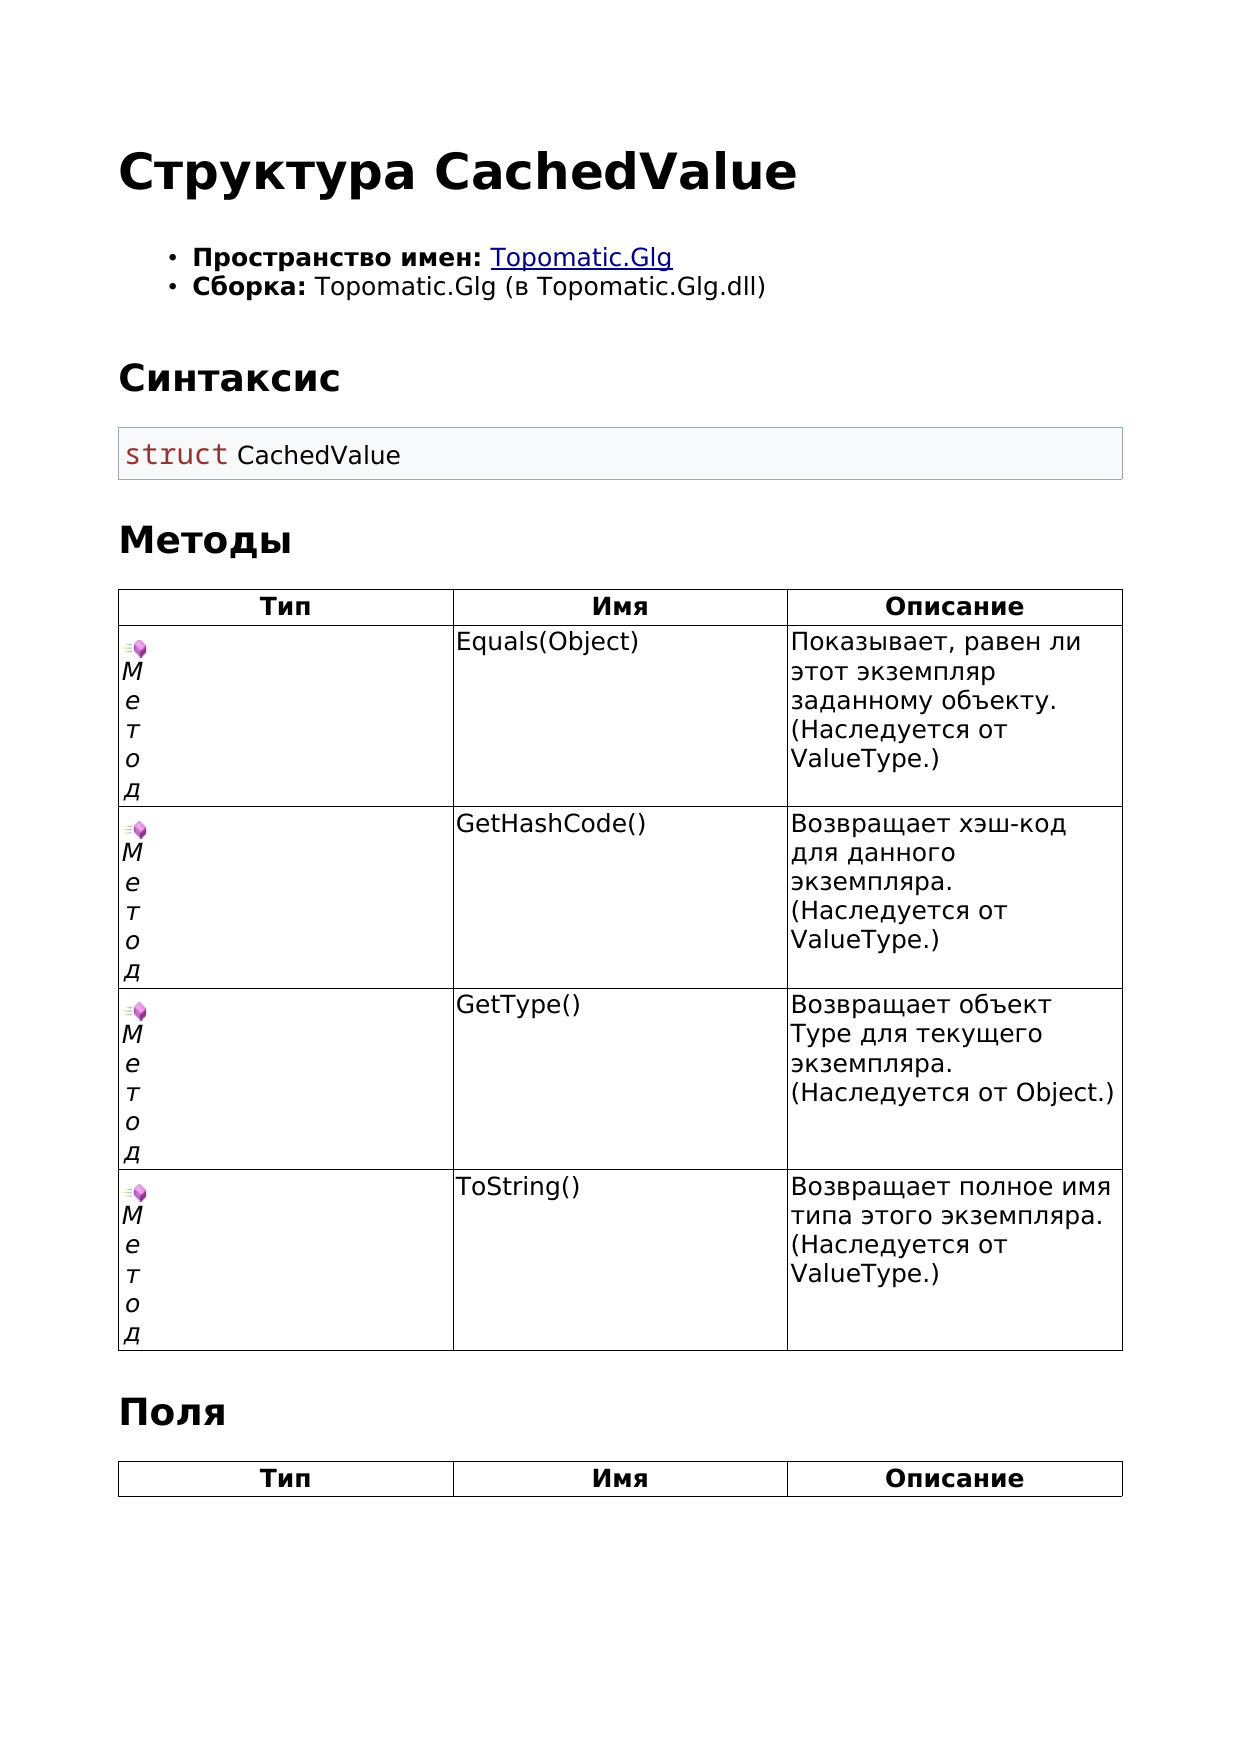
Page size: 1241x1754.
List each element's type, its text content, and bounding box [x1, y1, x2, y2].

table_header Описание [788, 1462, 1122, 1496]
picture [121, 821, 147, 839]
table_cell [119, 989, 453, 1169]
table_cell GetHashCode() [454, 807, 787, 987]
table_cell [119, 626, 453, 806]
table_header struct CachedValue [119, 428, 1122, 478]
picture [121, 1002, 147, 1021]
picture [121, 1184, 147, 1202]
table_cell Возвращает хэш-код для данного экземпляра. (Наследуется от ValueType.) [788, 807, 1122, 987]
table_cell Показывает, равен ли этот экземпляр заданному объекту. (Наследуется от ValueType.) [788, 626, 1122, 806]
table_header Тип [119, 1462, 453, 1496]
table_cell Equals(Object) [454, 626, 787, 806]
table_cell GetType() [454, 989, 787, 1169]
subtitle Синтаксис [118, 356, 1122, 400]
table_cell [119, 807, 453, 987]
table_header Имя [454, 1462, 787, 1496]
table_header Имя [454, 590, 787, 624]
picture [121, 640, 147, 658]
table_header Описание [788, 590, 1122, 624]
list Пространство имен: Topomatic.Glg [177, 243, 1122, 272]
subtitle Поля [118, 1390, 1122, 1434]
table_cell ToString() [454, 1170, 787, 1350]
table_cell Возвращает полное имя типа этого экземпляра. (Наследуется от ValueType.) [788, 1170, 1122, 1350]
table_cell [119, 1170, 453, 1350]
list Сборка: Topomatic.Glg (в Topomatic.Glg.dll) [177, 272, 1122, 302]
table_cell Возвращает объект Type для текущего экземпляра. (Наследуется от Object.) [788, 989, 1122, 1169]
subtitle Методы [118, 518, 1122, 562]
table_header Тип [119, 590, 453, 624]
subtitle Структура CachedValue [118, 143, 1122, 201]
